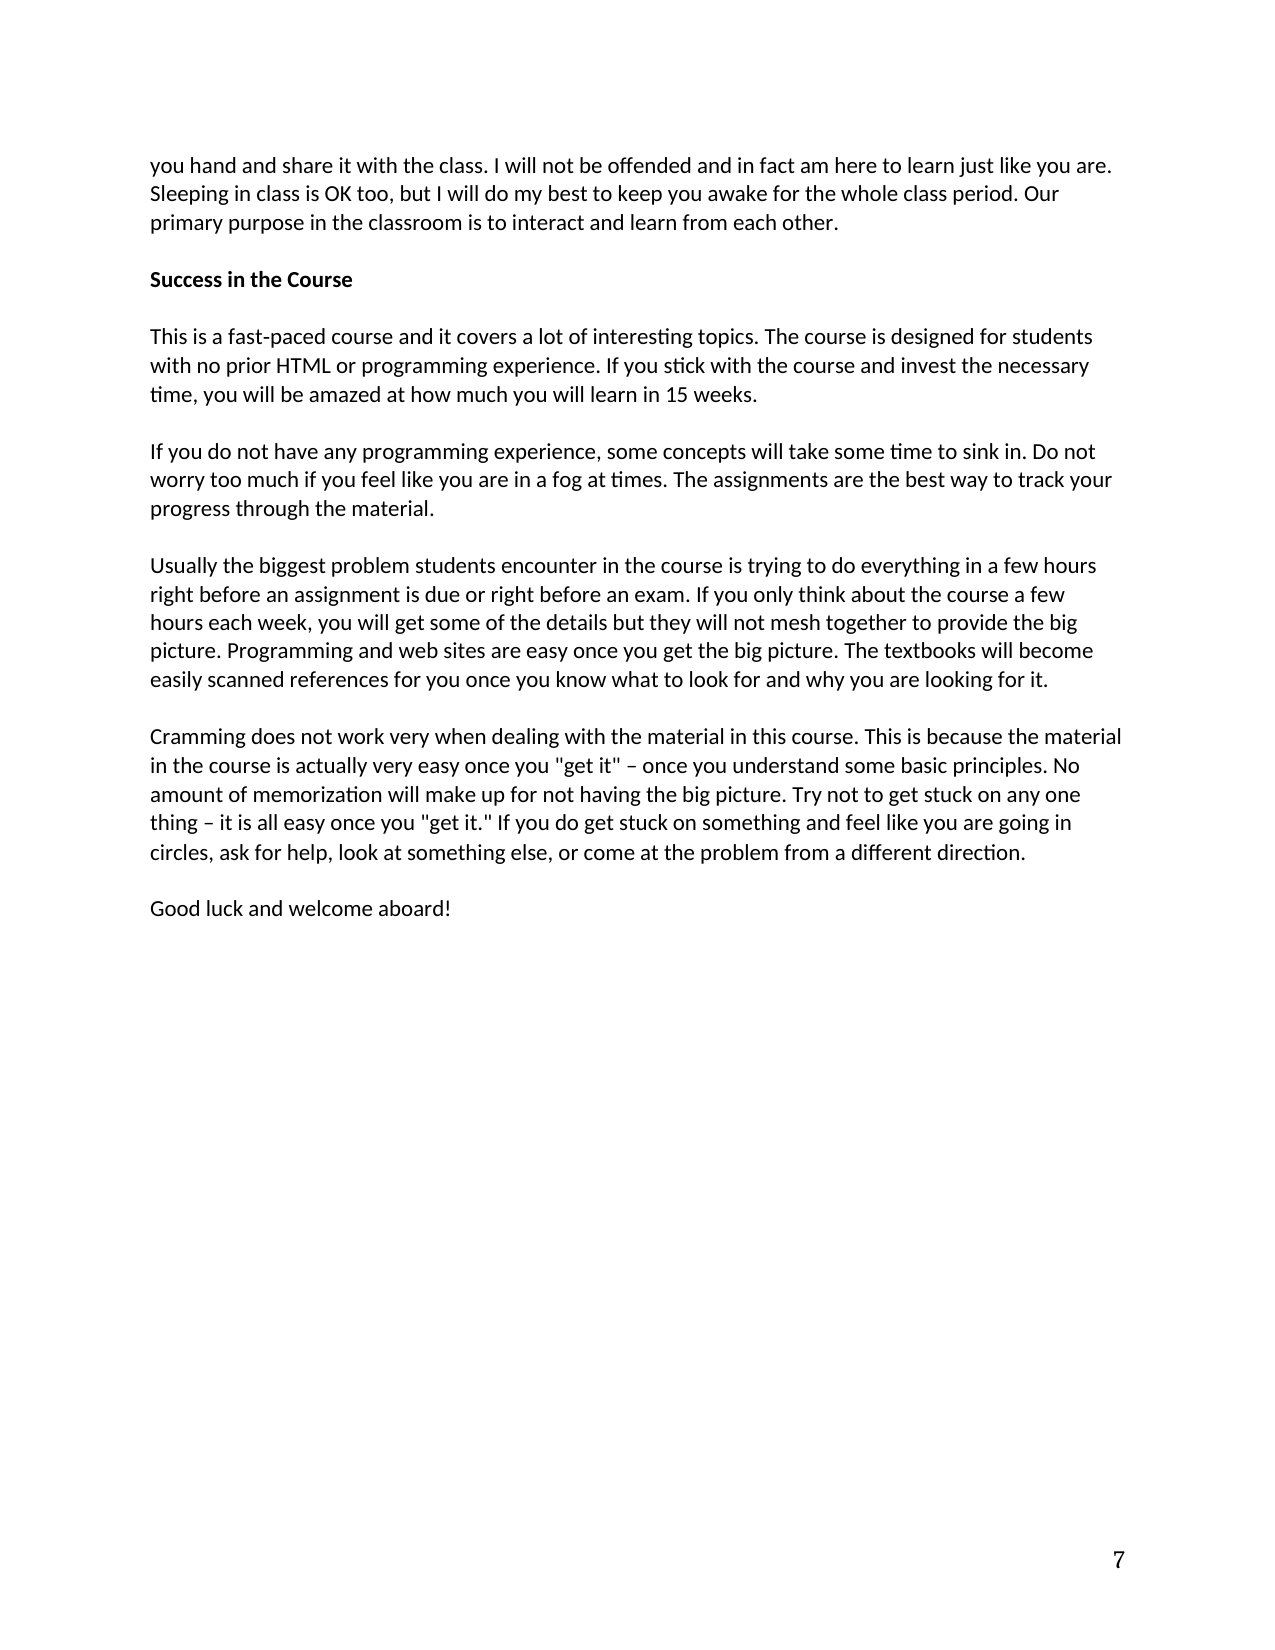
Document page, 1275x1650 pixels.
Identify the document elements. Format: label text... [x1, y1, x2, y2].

text Good luck and welcome aboard! [150, 894, 1125, 922]
text This is a fast‐paced course and it covers a lot of interesting topics. The course is designed for students with no prior HTML or programming experience. If you stick with the course and invest the necessary time, you will be amazed at how much you will learn in 15 weeks. [150, 322, 1125, 408]
text Cramming does not work very when dealing with the material in this course. This is because the material in the course is actually very easy once you "get it" – once you understand some basic principles. No amount of memorization will make up for not having the big picture. Try not to get stuck on any one thing – it is all easy once you "get it." If you do get stuck on something and feel like you are going in circles, ask for help, look at something else, or come at the problem from a different direction. [150, 722, 1125, 866]
text Success in the Course [150, 265, 1125, 293]
text Usually the biggest problem students encounter in the course is trying to do everything in a few hours right before an assignment is due or right before an exam. If you only think about the course a few hours each week, you will get some of the details but they will not mesh together to provide the big picture. Programming and web sites are easy once you get the big picture. The textbooks will become easily scanned references for you once you know what to look for and why you are looking for it. [150, 551, 1125, 693]
text you hand and share it with the class. I will not be offended and in fact am here to learn just like you are. Sleeping in class is OK too, but I will do my best to keep you awake for the whole class period. Our primary purpose in the classroom is to interact and learn from each other. [150, 150, 1125, 236]
text If you do not have any programming experience, some concepts will take some time to sink in. Do not worry too much if you feel like you are in a fog at times. The assignments are the best way to track your progress through the material. [150, 437, 1125, 522]
